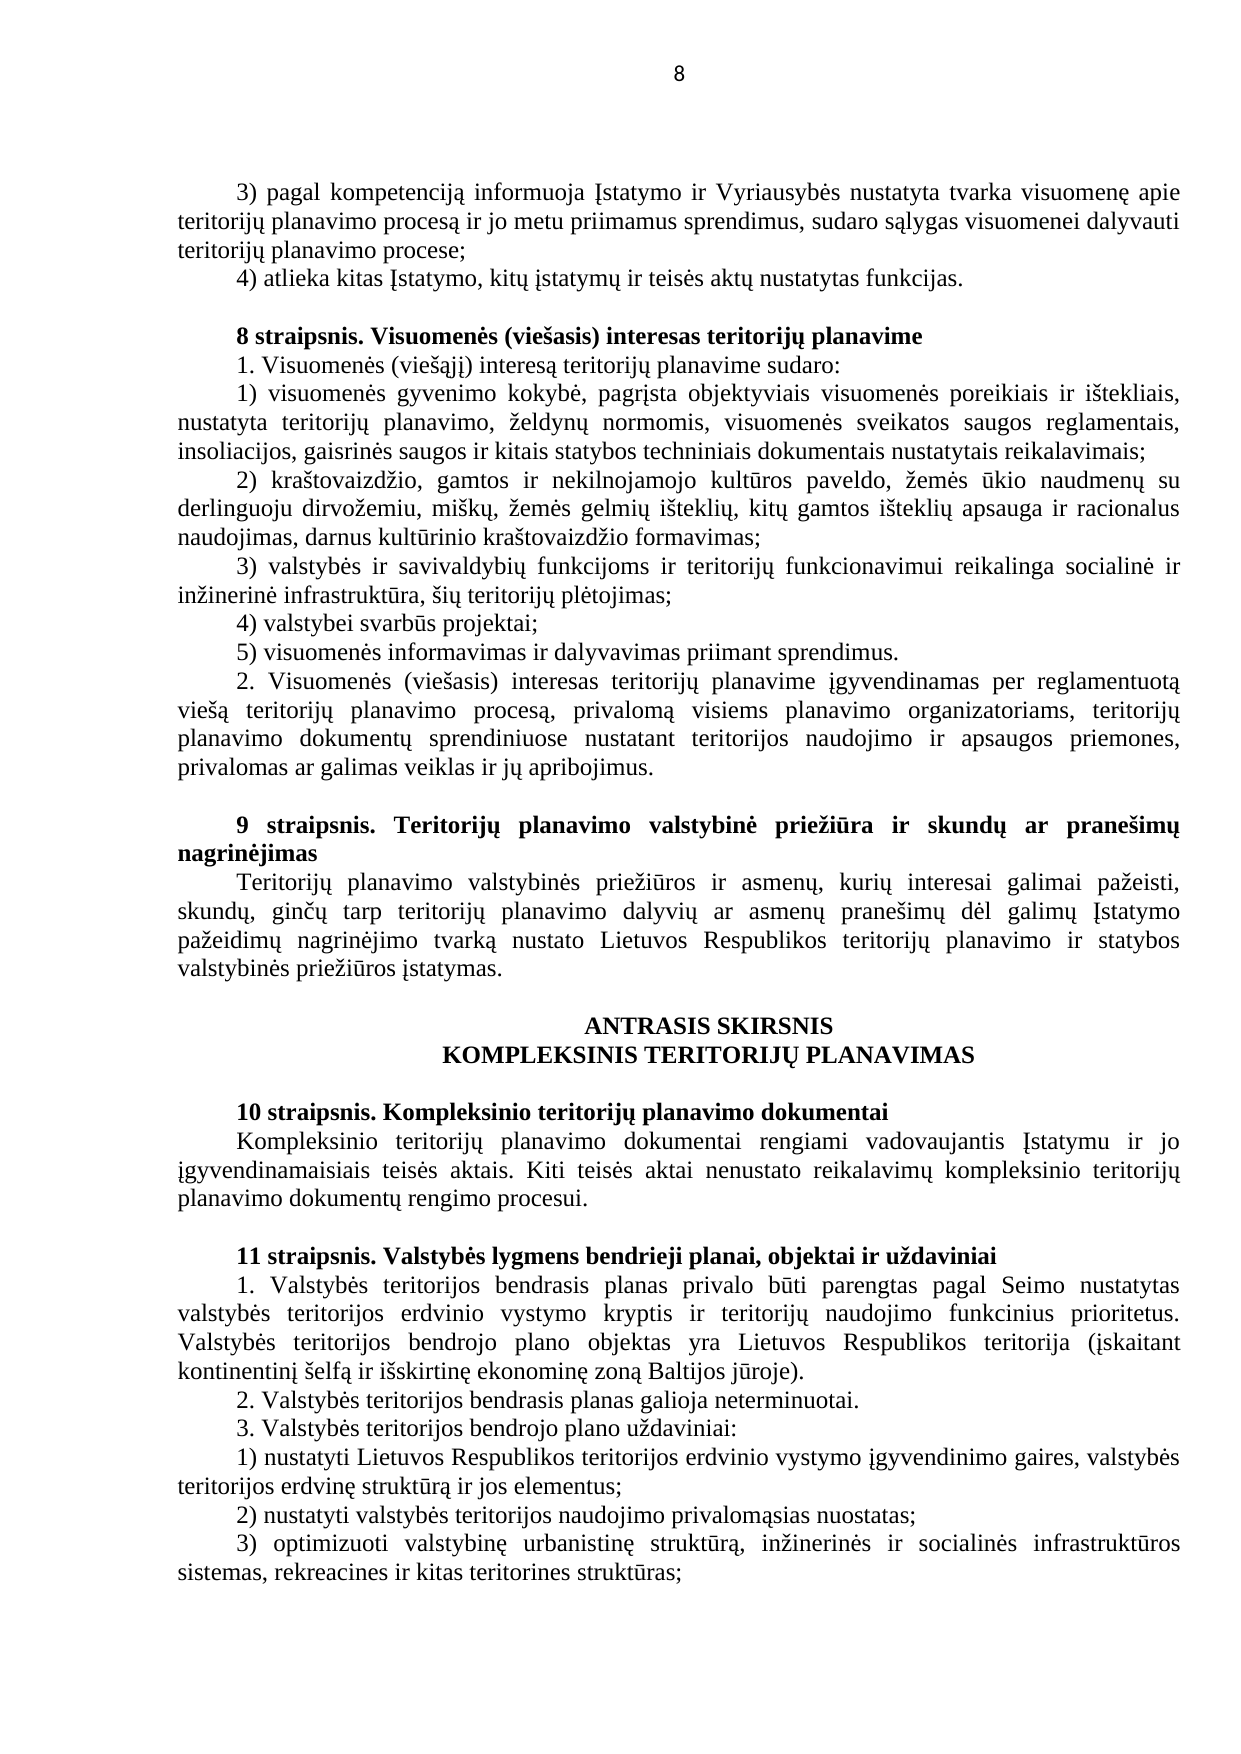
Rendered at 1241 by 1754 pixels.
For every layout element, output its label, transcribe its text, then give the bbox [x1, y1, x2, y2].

text ANTRASIS SKIRSNIS [177, 1011, 1181, 1040]
text 2) nustatyti valstybės teritorijos naudojimo privalomąsias nuostatas; [177, 1500, 1181, 1528]
text 8 straipsnis. Visuomenės (viešasis) interesas teritorijų planavime [177, 321, 1181, 350]
text 9 straipsnis. Teritorijų planavimo valstybinė priežiūra ir skundų ar pranešimų nagrinėjimas [177, 810, 1181, 867]
text 11 straipsnis. Valstybės lygmens bendrieji planai, objektai ir uždaviniai [177, 1241, 1181, 1270]
text 1) nustatyti Lietuvos Respublikos teritorijos erdvinio vystymo įgyvendinimo gaires, valstybės teritorijos erdvinę struktūrą ir jos elementus; [177, 1442, 1181, 1500]
text Teritorijų planavimo valstybinės priežiūros ir asmenų, kurių interesai galimai pažeisti, skundų, ginčų tarp teritorijų planavimo dalyvių ar asmenų pranešimų dėl galimų Įstatymo pažeidimų nagrinėjimo tvarką nustato Lietuvos Respublikos teritorijų planavimo ir statybos valstybinės priežiūros įstatymas. [177, 867, 1181, 982]
text KOMPLEKSINIS TERITORIJŲ PLANAVIMAS [177, 1040, 1181, 1068]
text 3) valstybės ir savivaldybių funkcijoms ir teritorijų funkcionavimui reikalinga socialinė ir inžinerinė infrastruktūra, šių teritorijų plėtojimas; [177, 551, 1181, 608]
text 1. Visuomenės (viešąjį) interesą teritorijų planavime sudaro: [177, 350, 1181, 378]
text 2. Visuomenės (viešasis) interesas teritorijų planavime įgyvendinamas per reglamentuotą viešą teritorijų planavimo procesą, privalomą visiems planavimo organizatoriams, teritorijų planavimo dokumentų sprendiniuose nustatant teritorijos naudojimo ir apsaugos priemones, privalomas ar galimas veiklas ir jų apribojimus. [177, 666, 1181, 781]
text 5) visuomenės informavimas ir dalyvavimas priimant sprendimus. [177, 637, 1181, 666]
text 2) kraštovaizdžio, gamtos ir nekilnojamojo kultūros paveldo, žemės ūkio naudmenų su derlinguoju dirvožemiu, miškų, žemės gelmių išteklių, kitų gamtos išteklių apsauga ir racionalus naudojimas, darnus kultūrinio kraštovaizdžio formavimas; [177, 465, 1181, 551]
text 4) valstybei svarbūs projektai; [177, 608, 1181, 637]
text 3) optimizuoti valstybinę urbanistinę struktūrą, inžinerinės ir socialinės infrastruktūros sistemas, rekreacines ir kitas teritorines struktūras; [177, 1528, 1181, 1586]
text 1. Valstybės teritorijos bendrasis planas privalo būti parengtas pagal Seimo nustatytas valstybės teritorijos erdvinio vystymo kryptis ir teritorijų naudojimo funkcinius prioritetus. Valstybės teritorijos bendrojo plano objektas yra Lietuvos Respublikos teritorija (įskaitant kontinentinį šelfą ir išskirtinę ekonominę zoną Baltijos jūroje). [177, 1270, 1181, 1385]
text 10 straipsnis. Kompleksinio teritorijų planavimo dokumentai [177, 1097, 1181, 1126]
text 1) visuomenės gyvenimo kokybė, pagrįsta objektyviais visuomenės poreikiais ir ištekliais, nustatyta teritorijų planavimo, želdynų normomis, visuomenės sveikatos saugos reglamentais, insoliacijos, gaisrinės saugos ir kitais statybos techniniais dokumentais nustatytais reikalavimais; [177, 378, 1181, 465]
text 3. Valstybės teritorijos bendrojo plano uždaviniai: [177, 1413, 1181, 1442]
text Kompleksinio teritorijų planavimo dokumentai rengiami vadovaujantis Įstatymu ir jo įgyvendinamaisiais teisės aktais. Kiti teisės aktai nenustato reikalavimų kompleksinio teritorijų planavimo dokumentų rengimo procesui. [177, 1126, 1181, 1212]
text 4) atlieka kitas Įstatymo, kitų įstatymų ir teisės aktų nustatytas funkcijas. [177, 263, 1181, 292]
text 3) pagal kompetenciją informuoja Įstatymo ir Vyriausybės nustatyta tvarka visuomenę apie teritorijų planavimo procesą ir jo metu priimamus sprendimus, sudaro sąlygas visuomenei dalyvauti teritorijų planavimo procese; [177, 177, 1181, 263]
text 2. Valstybės teritorijos bendrasis planas galioja neterminuotai. [177, 1385, 1181, 1413]
